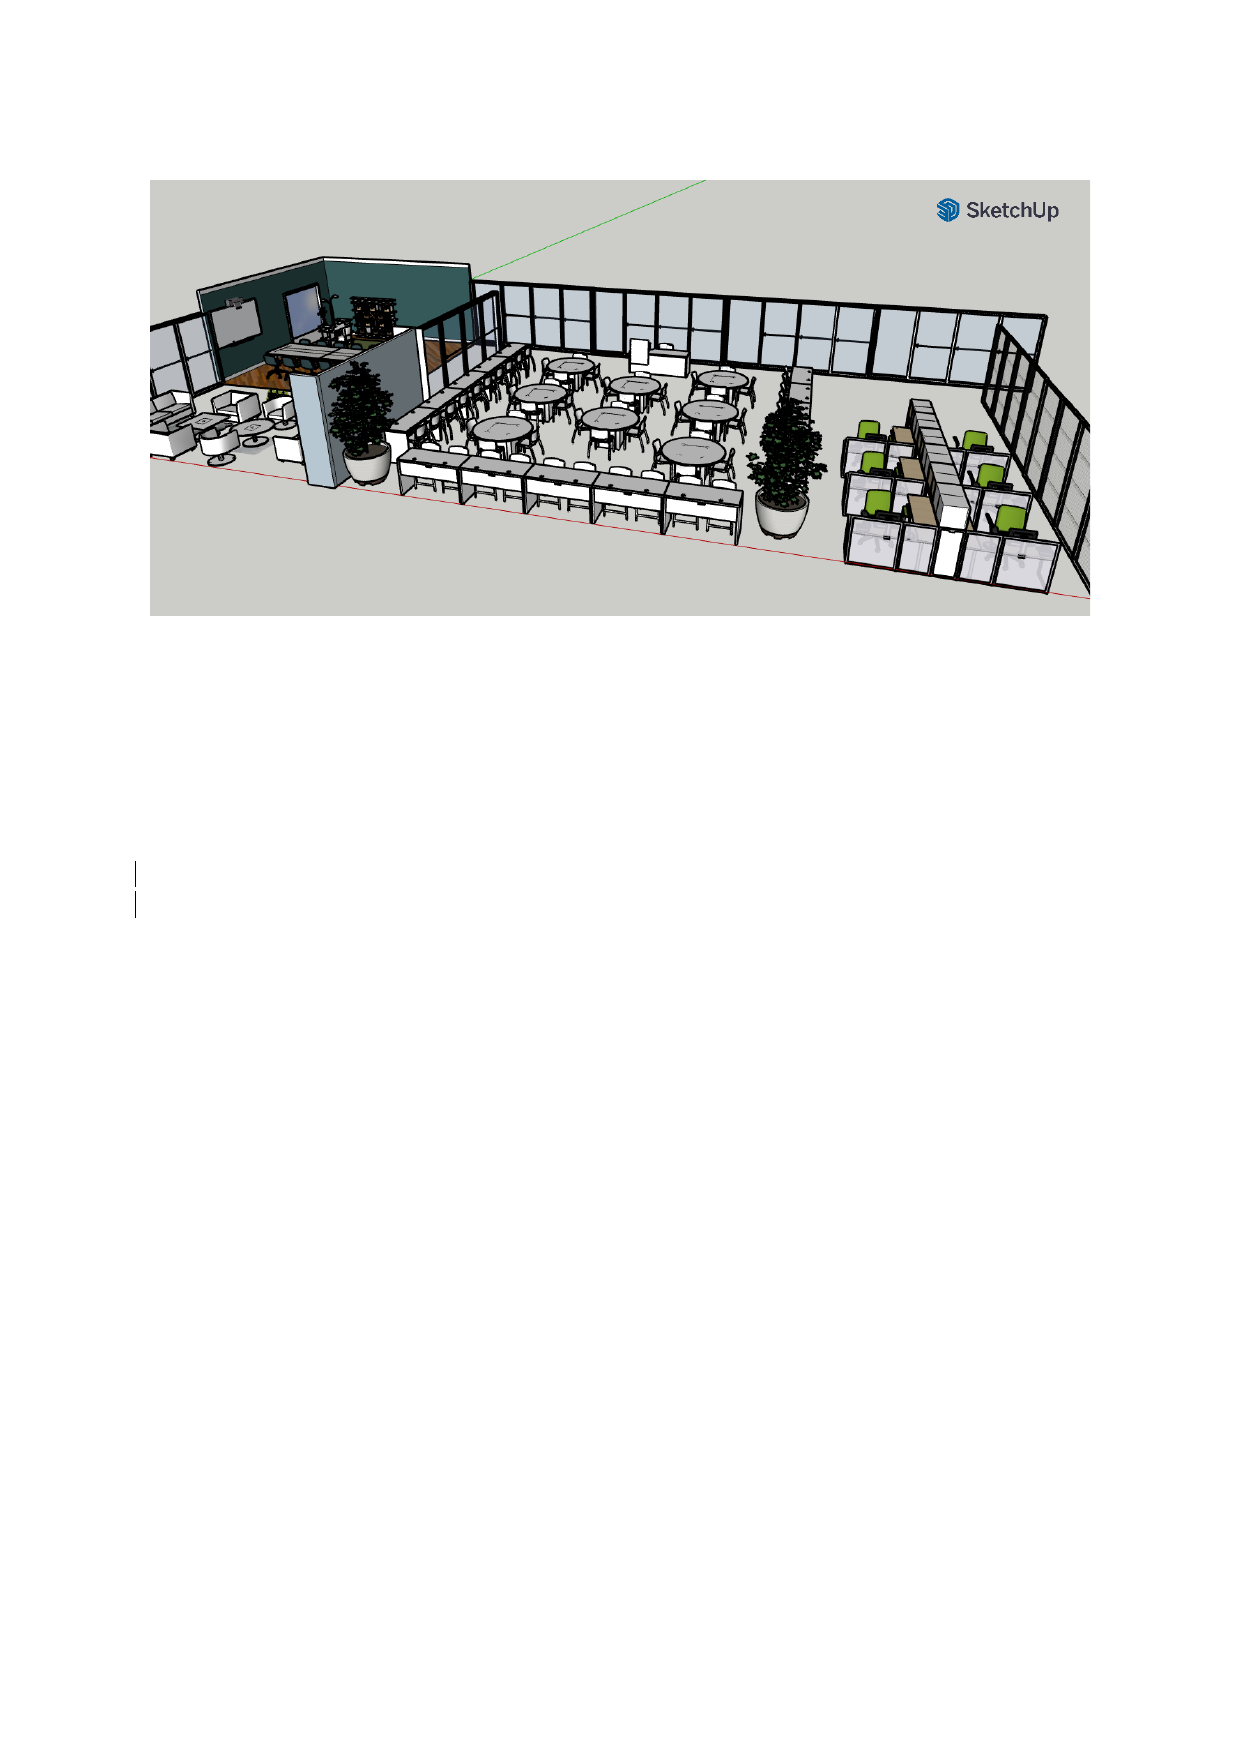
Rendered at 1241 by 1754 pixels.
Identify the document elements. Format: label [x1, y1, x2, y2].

picture [150, 180, 1091, 616]
